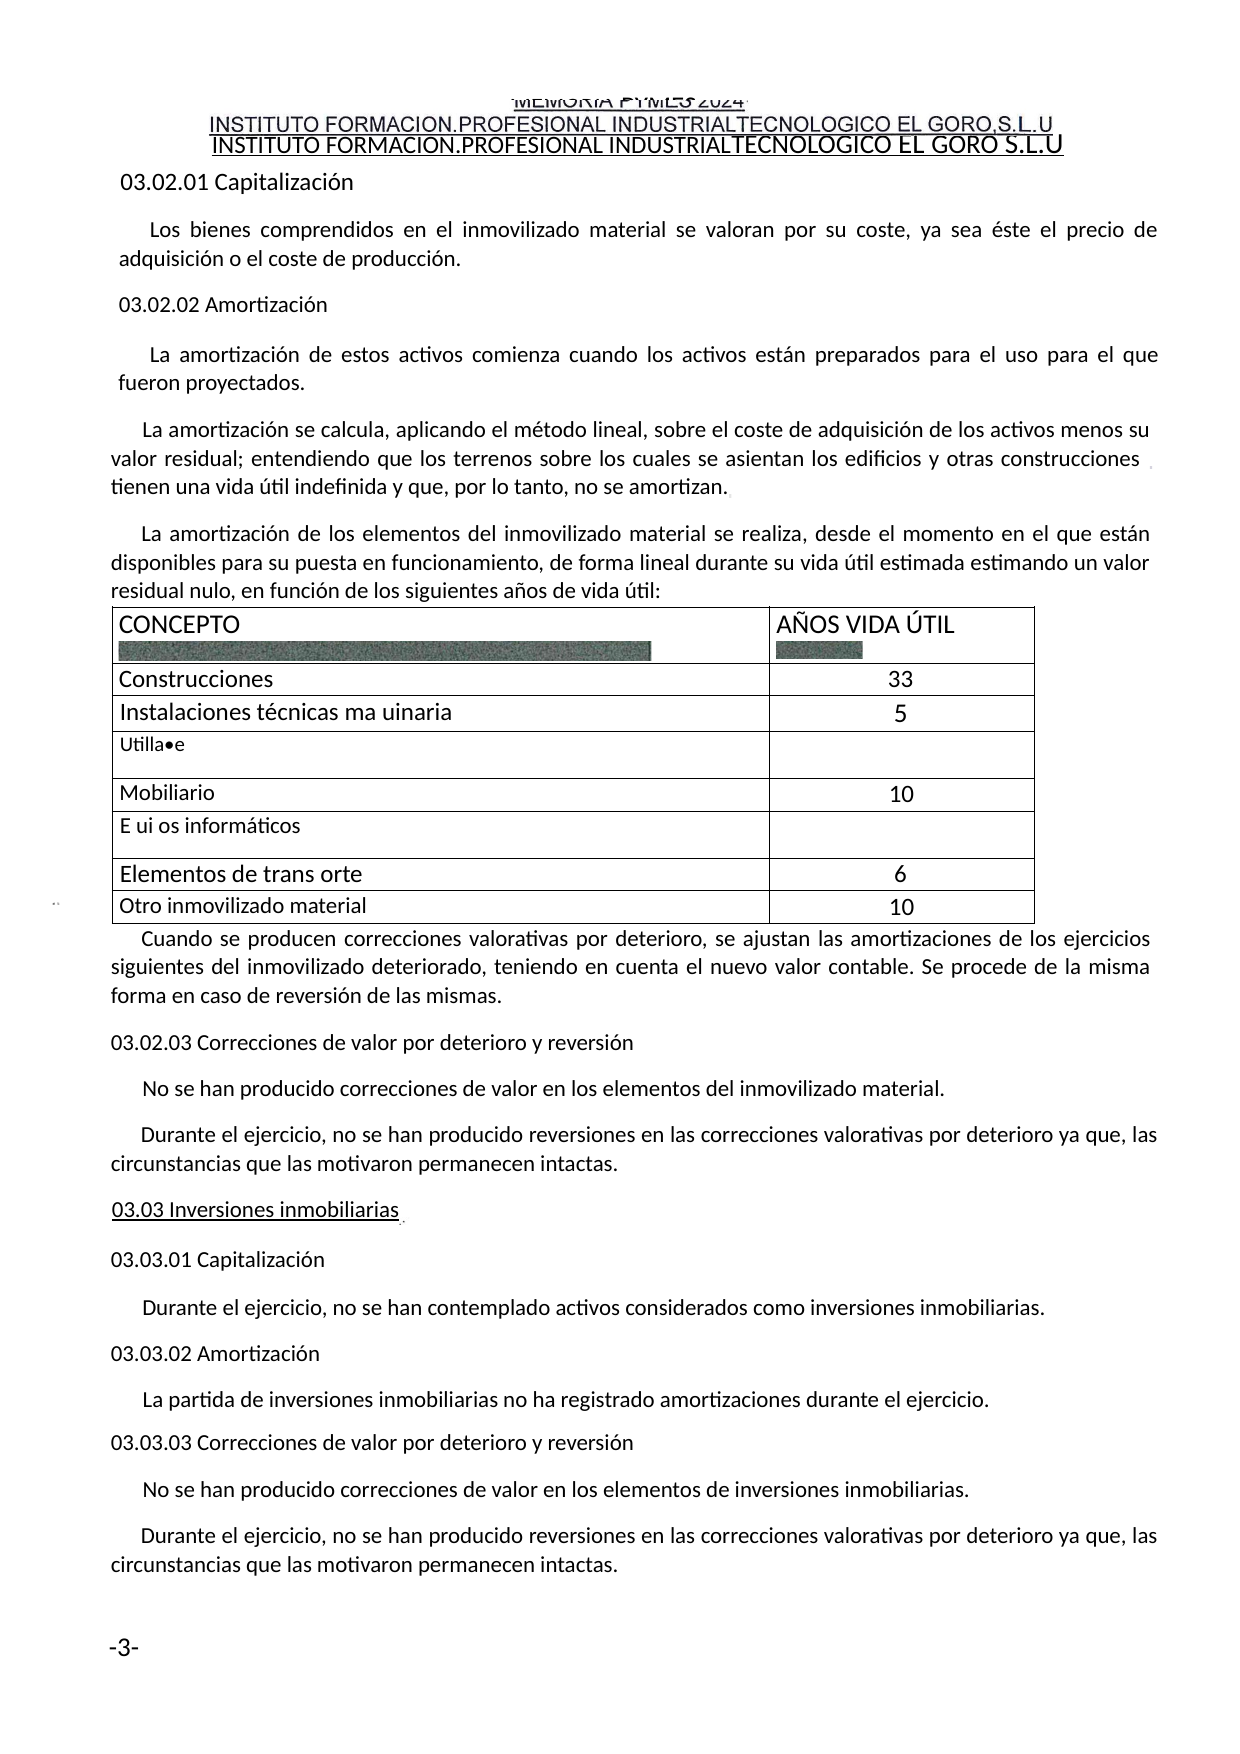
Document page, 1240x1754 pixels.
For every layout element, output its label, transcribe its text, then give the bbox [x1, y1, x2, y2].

text Los bienes comprendidos en el inmovilizado material se valoran por su coste, ya sea éste el precio de adquisición o el coste de producción. [118, 215, 1159, 272]
text La amortización se calcula, aplicando el método lineal, sobre el coste de adquisición de los activos menos su valor residual; entendiendo que los terrenos sobre los cuales se asientan los edificios y otras construcciones tienen una vida útil indefinida y que, por lo tanto, no se amortizan. [111, 415, 1152, 501]
text 03.02.03 Correcciones de valor por deterioro y reversión [111, 1028, 1159, 1056]
text La amortización de los elementos del inmovilizado material se realiza, desde el momento en el que están disponibles para su puesta en funcionamiento, de forma lineal durante su vida útil estimada estimando un valor residual nulo, en función de los siguientes años de vida útil: [111, 519, 1152, 604]
text 03.03.01 Capitalización [111, 1245, 1161, 1273]
table_cell 33 [770, 664, 1034, 695]
text 03.03.02 Amortización [111, 1339, 1159, 1367]
table_cell Elementos de trans orte [113, 859, 769, 890]
table_cell Instalaciones técnicas ma uinaria [113, 696, 769, 731]
table_cell Otro inmovilizado material [113, 891, 769, 923]
table_cell 10 [770, 891, 1034, 923]
text No se han producido correcciones de valor en los elementos del inmovilizado material. [142, 1074, 1159, 1102]
subtitle 03.02.01 Capitalización [120, 166, 1161, 196]
subtitle 03.03 Inversiones inmobiliarias [112, 1195, 1161, 1225]
text No se han producido correcciones de valor en los elementos de inversiones inmobiliarias. [142, 1475, 1159, 1503]
table_header CONCEPTO [113, 608, 769, 663]
table_cell 6 [770, 859, 1034, 890]
text Cuando se producen correcciones valorativas por deterioro, se ajustan las amortizaciones de los ejercicios siguientes del inmovilizado deteriorado, teniendo en cuenta el nuevo valor contable. Se procede de la misma forma en caso de reversión de las mismas. [111, 924, 1152, 1009]
table_cell Utilla•e [113, 732, 769, 778]
text Durante el ejercicio, no se han producido reversiones en las correcciones valorativas por deterioro ya que, las circunstancias que las motivaron permanecen intactas. [111, 1521, 1159, 1578]
table_cell 10 [770, 779, 1034, 811]
table_cell E ui os informáticos [113, 812, 769, 857]
text 03.02.02 Amortización [118, 290, 1159, 318]
text 03.03.03 Correcciones de valor por deterioro y reversión [111, 1428, 1159, 1457]
table_header AÑOS VIDA ÚTIL [770, 608, 1034, 663]
table_cell [770, 812, 1034, 857]
table_cell Mobiliario [113, 779, 769, 811]
table_cell [770, 732, 1034, 778]
text Durante el ejercicio, no se han producido reversiones en las correcciones valorativas por deterioro ya que, las circunstancias que las motivaron permanecen intactas. [111, 1120, 1159, 1177]
table_cell Construcciones [113, 664, 769, 695]
text Durante el ejercicio, no se han contemplado activos considerados como inversiones inmobiliarias. [142, 1293, 1159, 1321]
text La partida de inversiones inmobiliarias no ha registrado amortizaciones durante el ejercicio. [142, 1386, 1159, 1413]
table_cell 5 [770, 696, 1034, 731]
text La amortización de estos activos comienza cuando los activos están preparados para el uso para el que fueron proyectados. [118, 340, 1159, 397]
